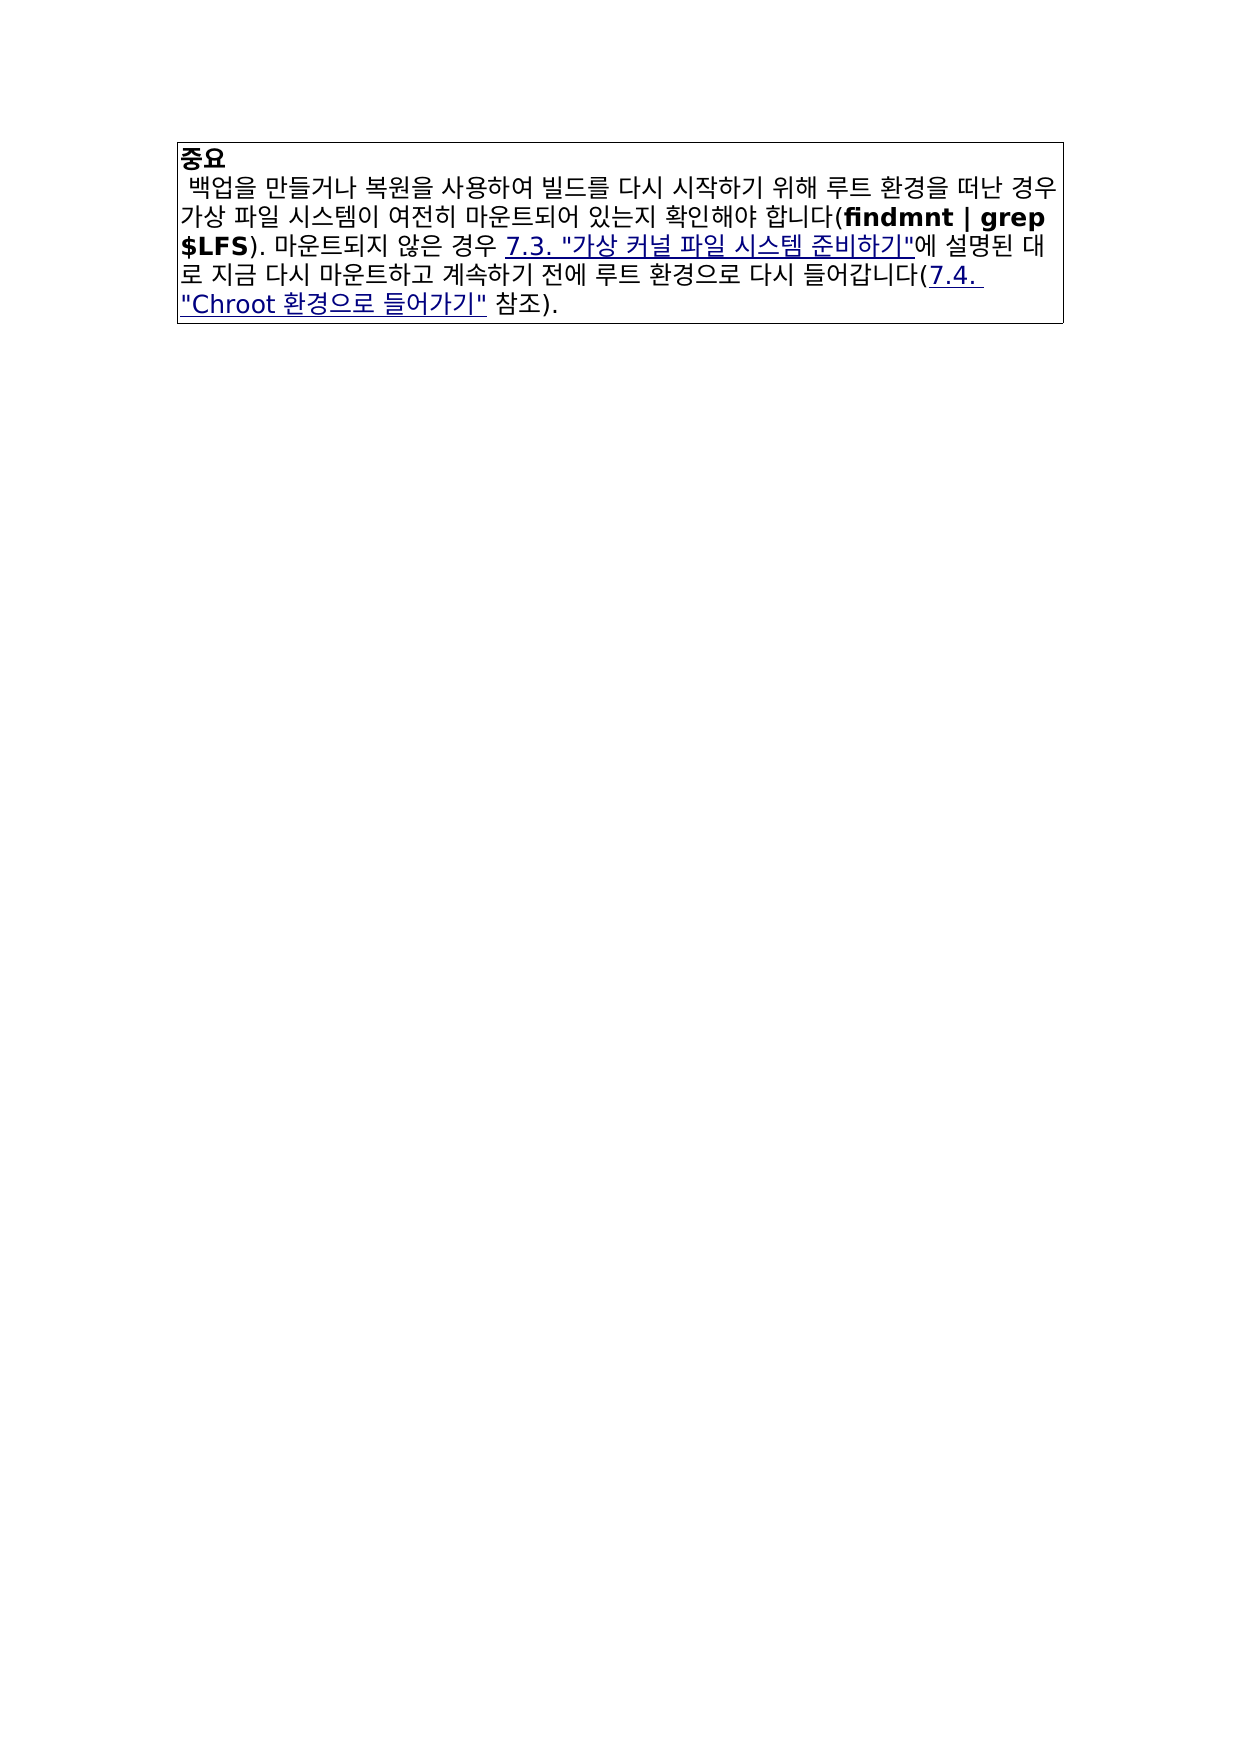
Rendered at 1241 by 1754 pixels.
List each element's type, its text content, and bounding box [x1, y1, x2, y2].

table_header 중요 백업을 만들거나 복원을 사용하여 빌드를 다시 시작하기 위해 루트 환경을 떠난 경우 가상 파일 시스템이 여전히 마운트되어 있는지 확인해야 합니다(findmnt | grep $LFS). 마운트되지 않은 경우 7.3. "가상 커널 파일 시스템 준비하기"에 설명된 대로 지금 다시 마운트하고 계속하기 전에 루트 환경으로 다시 들어갑니다(7.4. "Chroot 환경으로 들어가기" 참조). [178, 143, 1063, 323]
